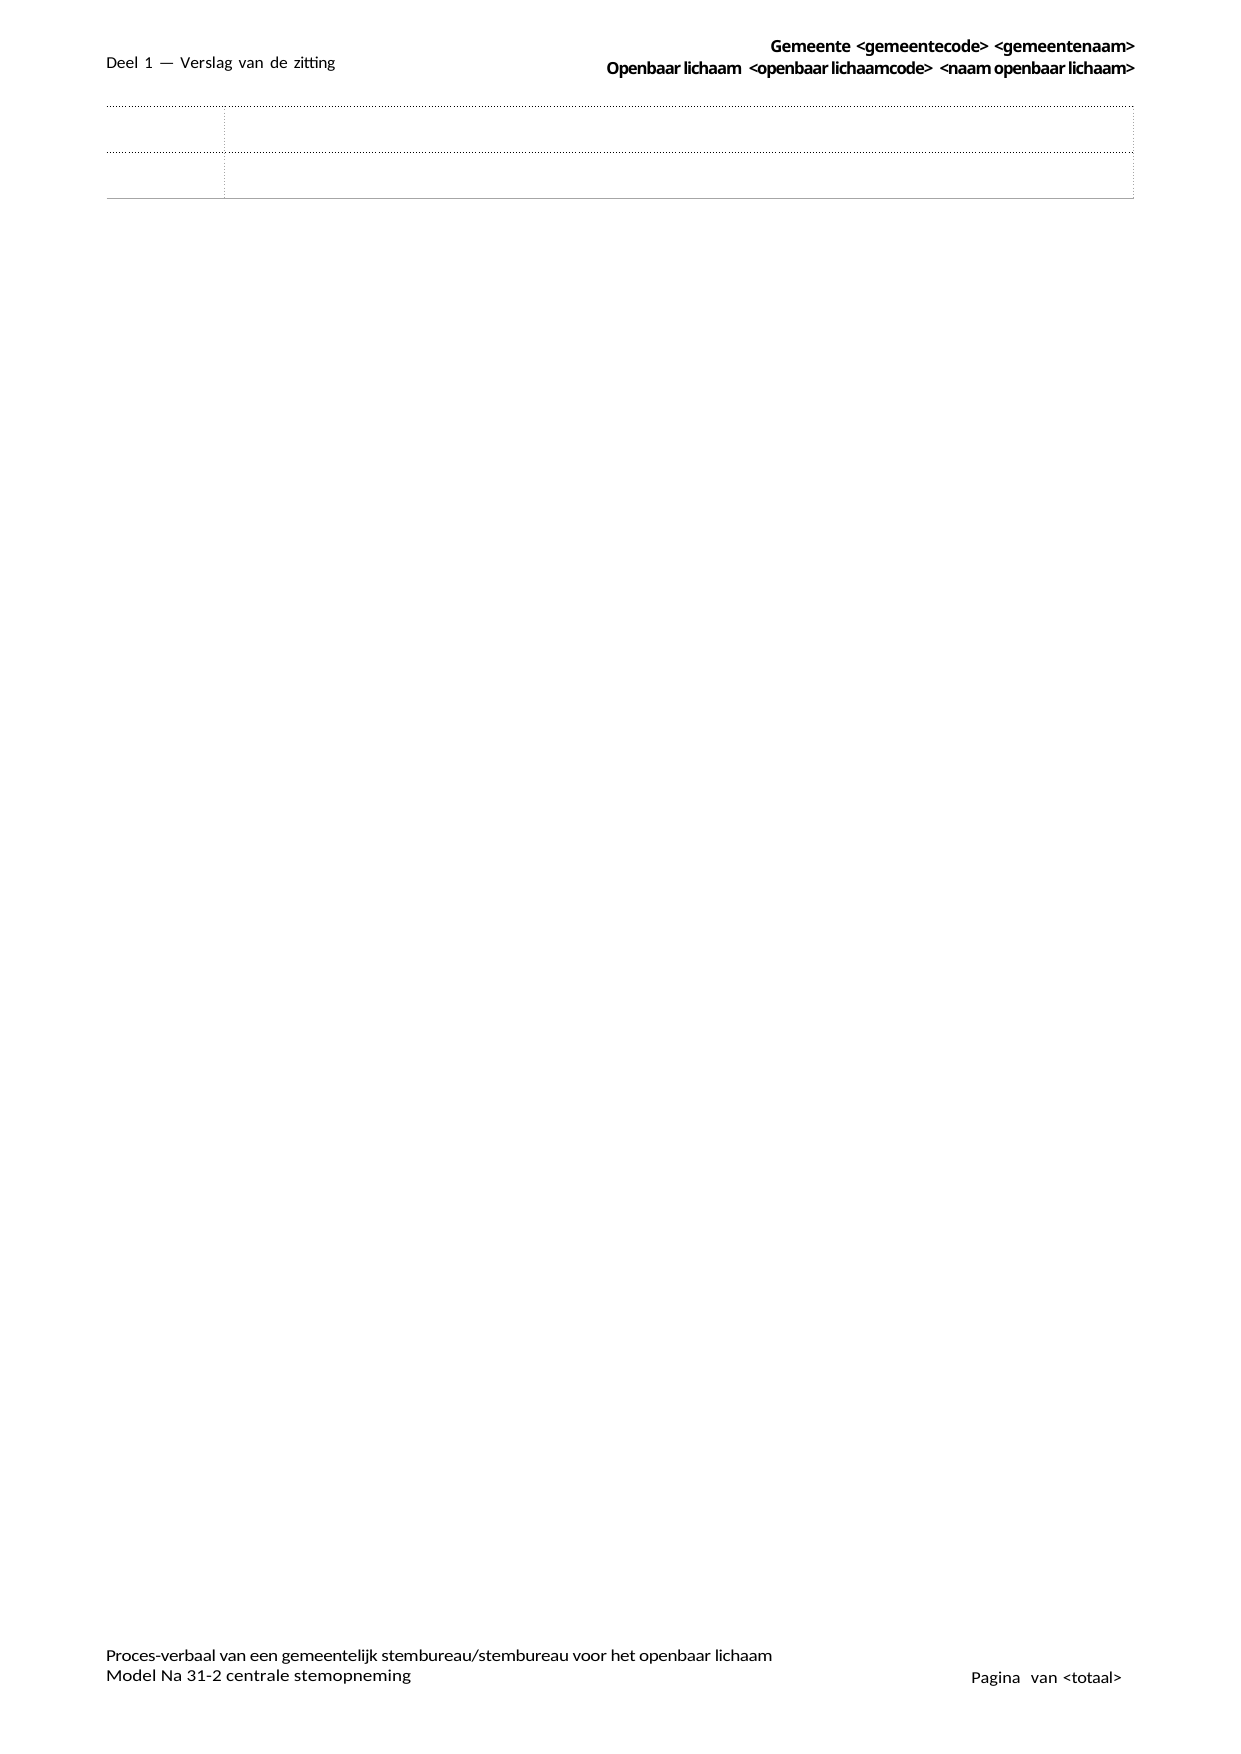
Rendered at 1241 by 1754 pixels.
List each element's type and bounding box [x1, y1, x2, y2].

table_cell [224, 106, 1134, 152]
table_cell [107, 152, 224, 198]
table_cell [224, 152, 1134, 198]
table_cell [107, 106, 224, 152]
